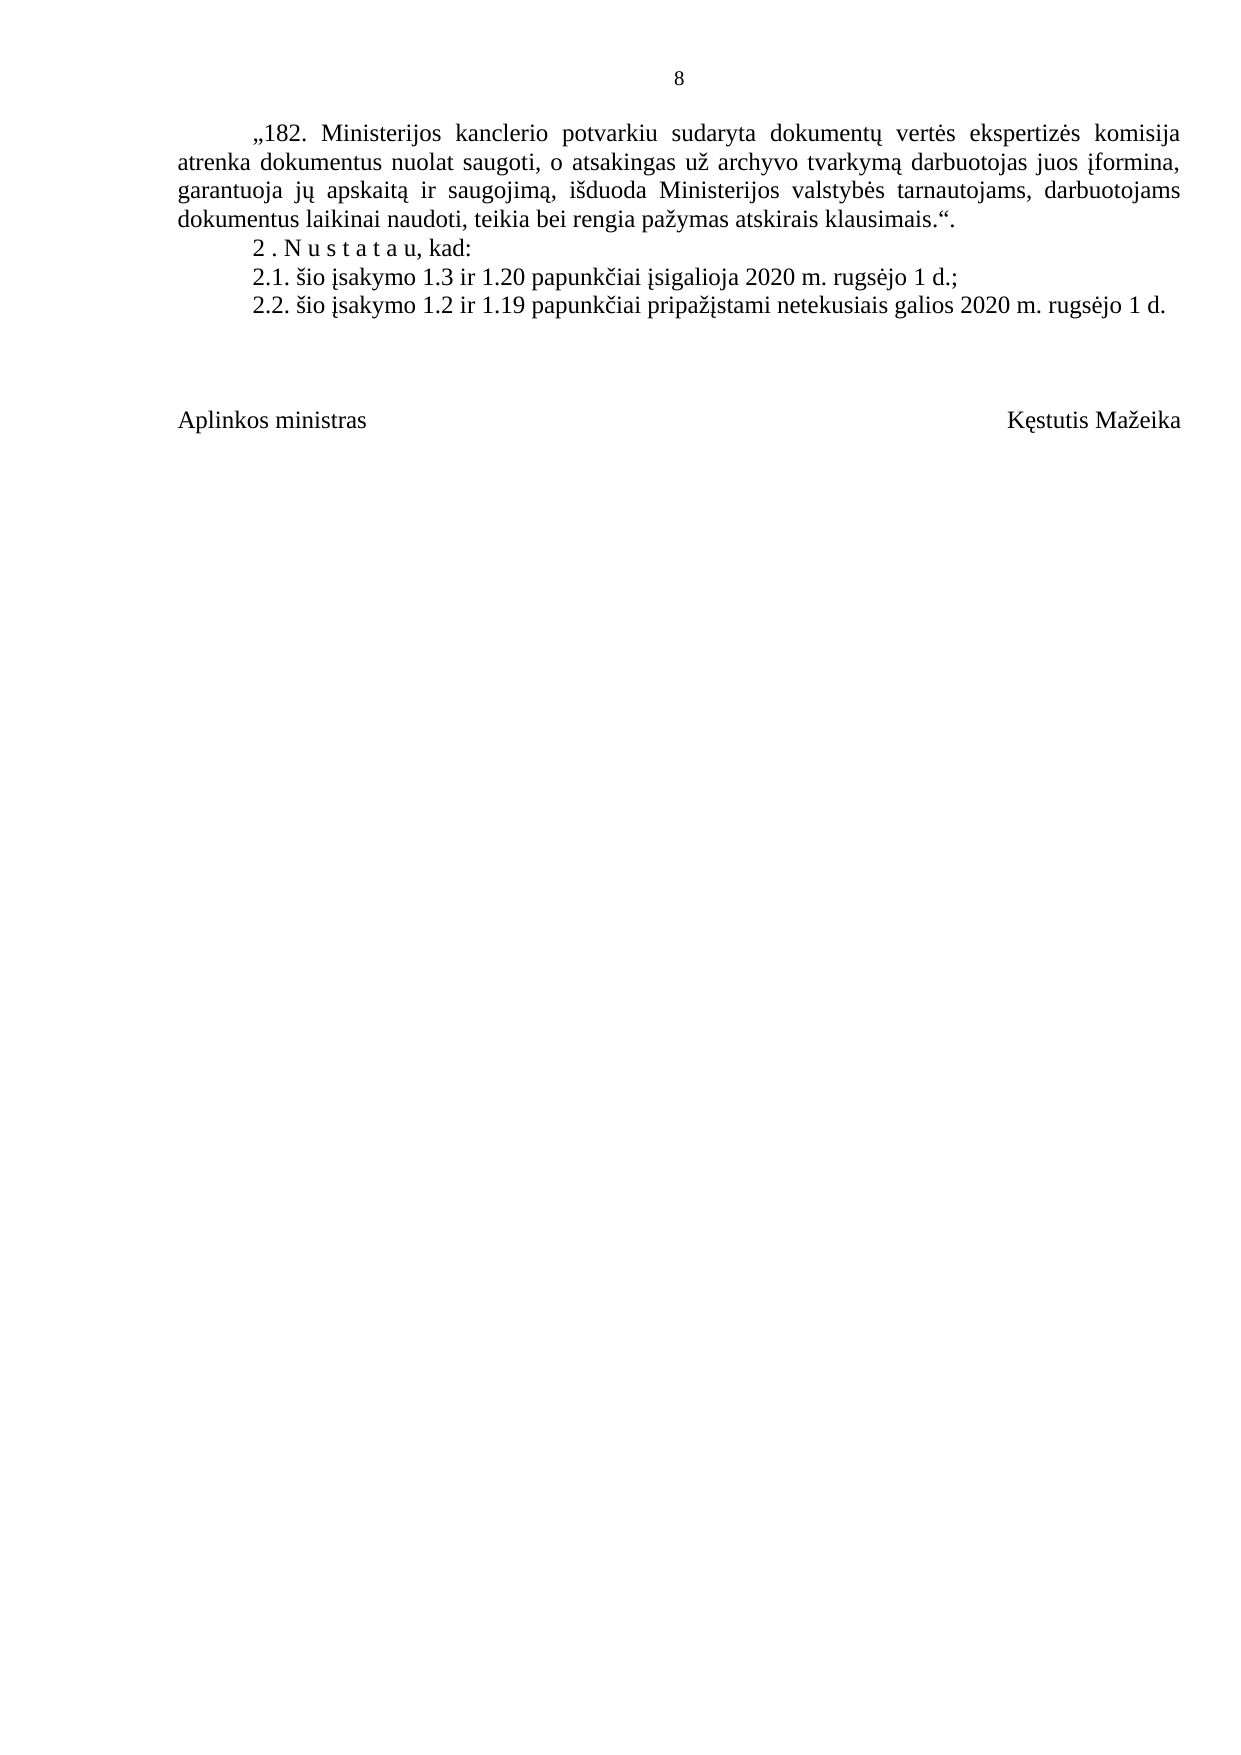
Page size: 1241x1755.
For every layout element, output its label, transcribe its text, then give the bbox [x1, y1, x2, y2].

text 2.2. šio įsakymo 1.2 ir 1.19 papunkčiai pripažįstami netekusiais galios 2020 m. rugsėjo 1 d. [177, 291, 1181, 319]
text 2.1. šio įsakymo 1.3 ir 1.20 papunkčiai įsigalioja 2020 m. rugsėjo 1 d.; [177, 262, 1181, 291]
text „182. Ministerijos kanclerio potvarkiu sudaryta dokumentų vertės ekspertizės komisija atrenka dokumentus nuolat saugoti, o atsakingas už archyvo tvarkymą darbuotojas juos įformina, garantuoja jų apskaitą ir saugojimą, išduoda Ministerijos valstybės tarnautojams, darbuotojams dokumentus laikinai naudoti, teikia bei rengia pažymas atskirais klausimais.“. [177, 118, 1181, 233]
text Aplinkos ministras Kęstutis Mažeika [177, 406, 1181, 434]
text 2. Nustatau, kad: [177, 233, 1181, 262]
